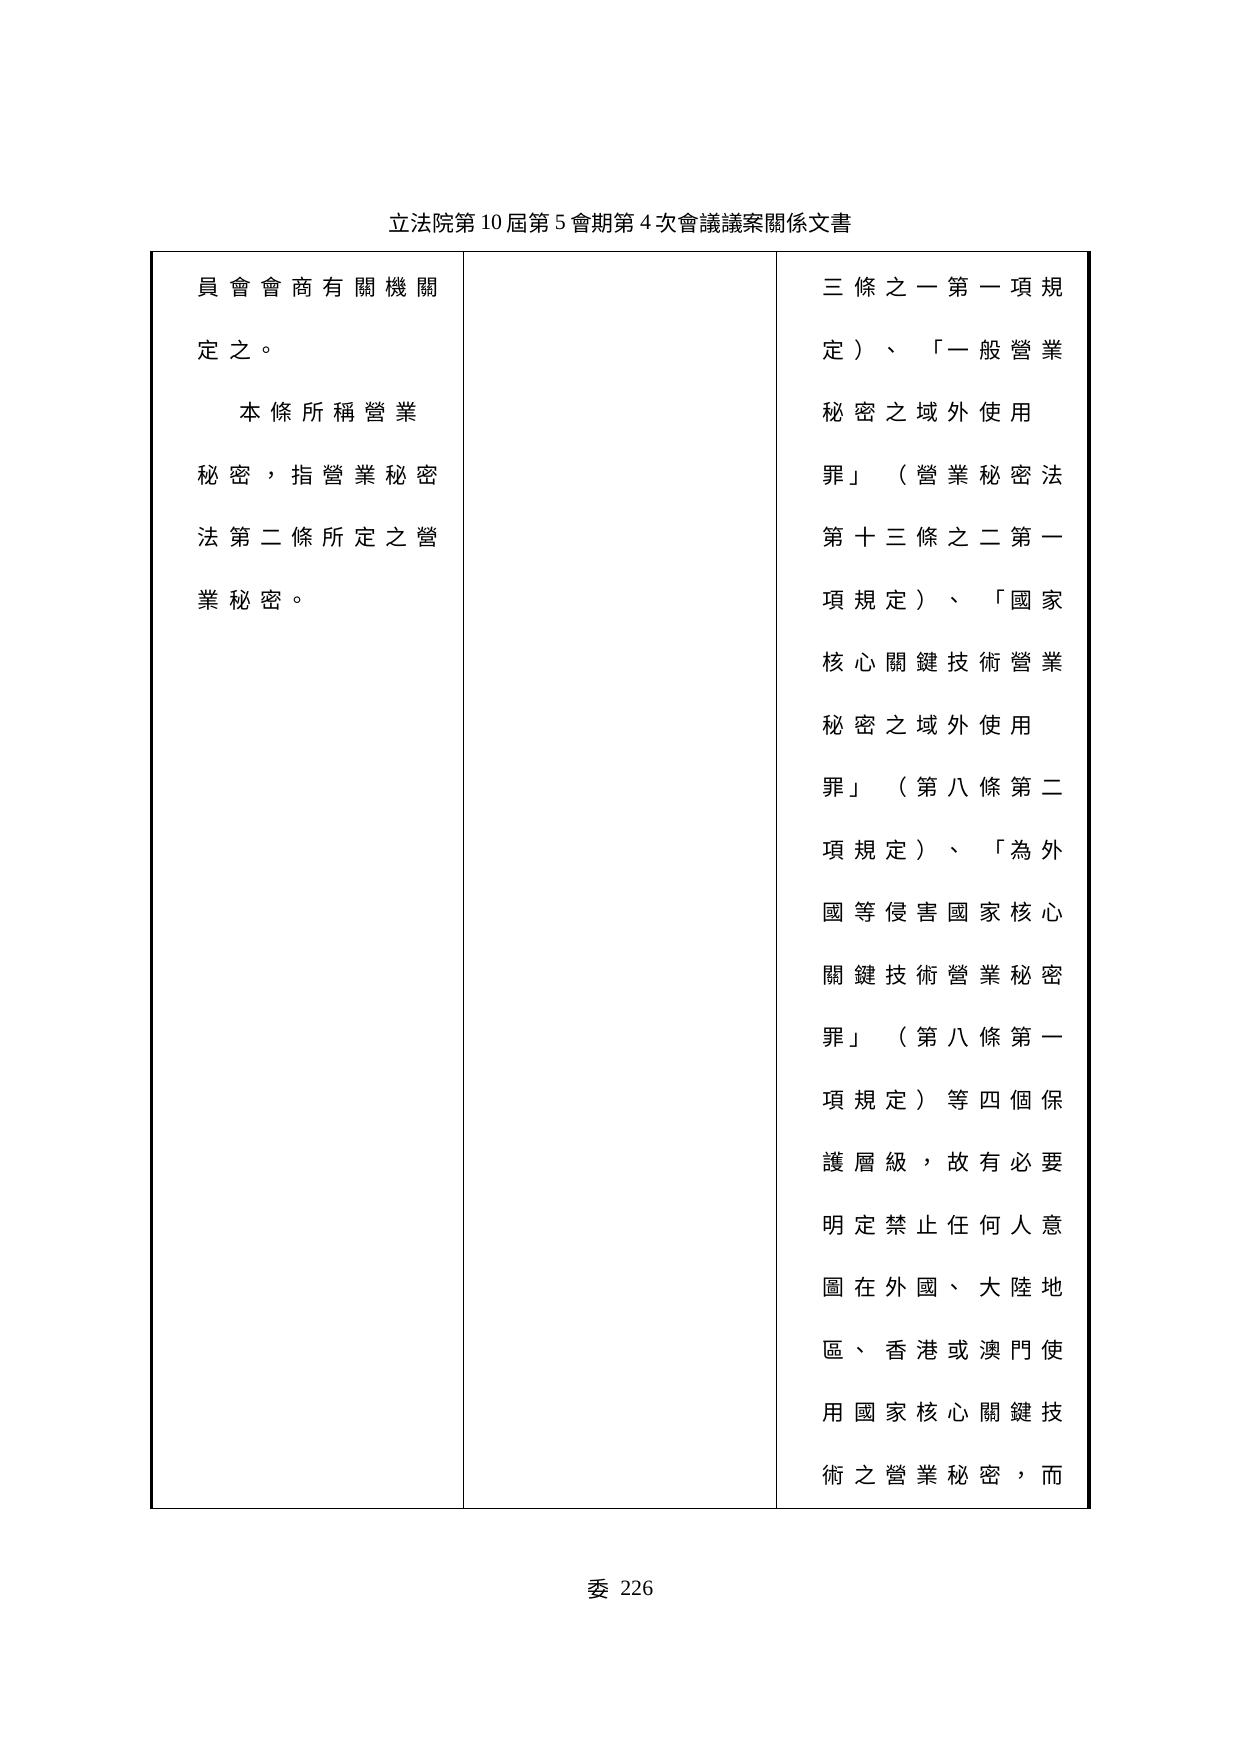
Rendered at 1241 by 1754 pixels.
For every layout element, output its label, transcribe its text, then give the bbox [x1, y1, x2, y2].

table_cell [464, 252, 776, 1508]
table_cell 員會會商有關機關定之。 本條所稱營業秘密，指營業秘密法第二條所定之營業秘密。 [153, 252, 463, 1508]
table_cell 三條之一第一項規定）、「一般營業秘密之域外使用罪」（營業秘密法第十三條之二第一項規定）、「國家核心關鍵技術營業秘密之域外使用罪」（第八條第二項規定）、「為外國等侵害國家核心關鍵技術營業秘密罪」（第八條第一項規定）等四個保護層級，故有必要明定禁止任何人意圖在外國、大陸地區、香港或澳門使用國家核心關鍵技術之營業秘密，而 [777, 252, 1087, 1508]
